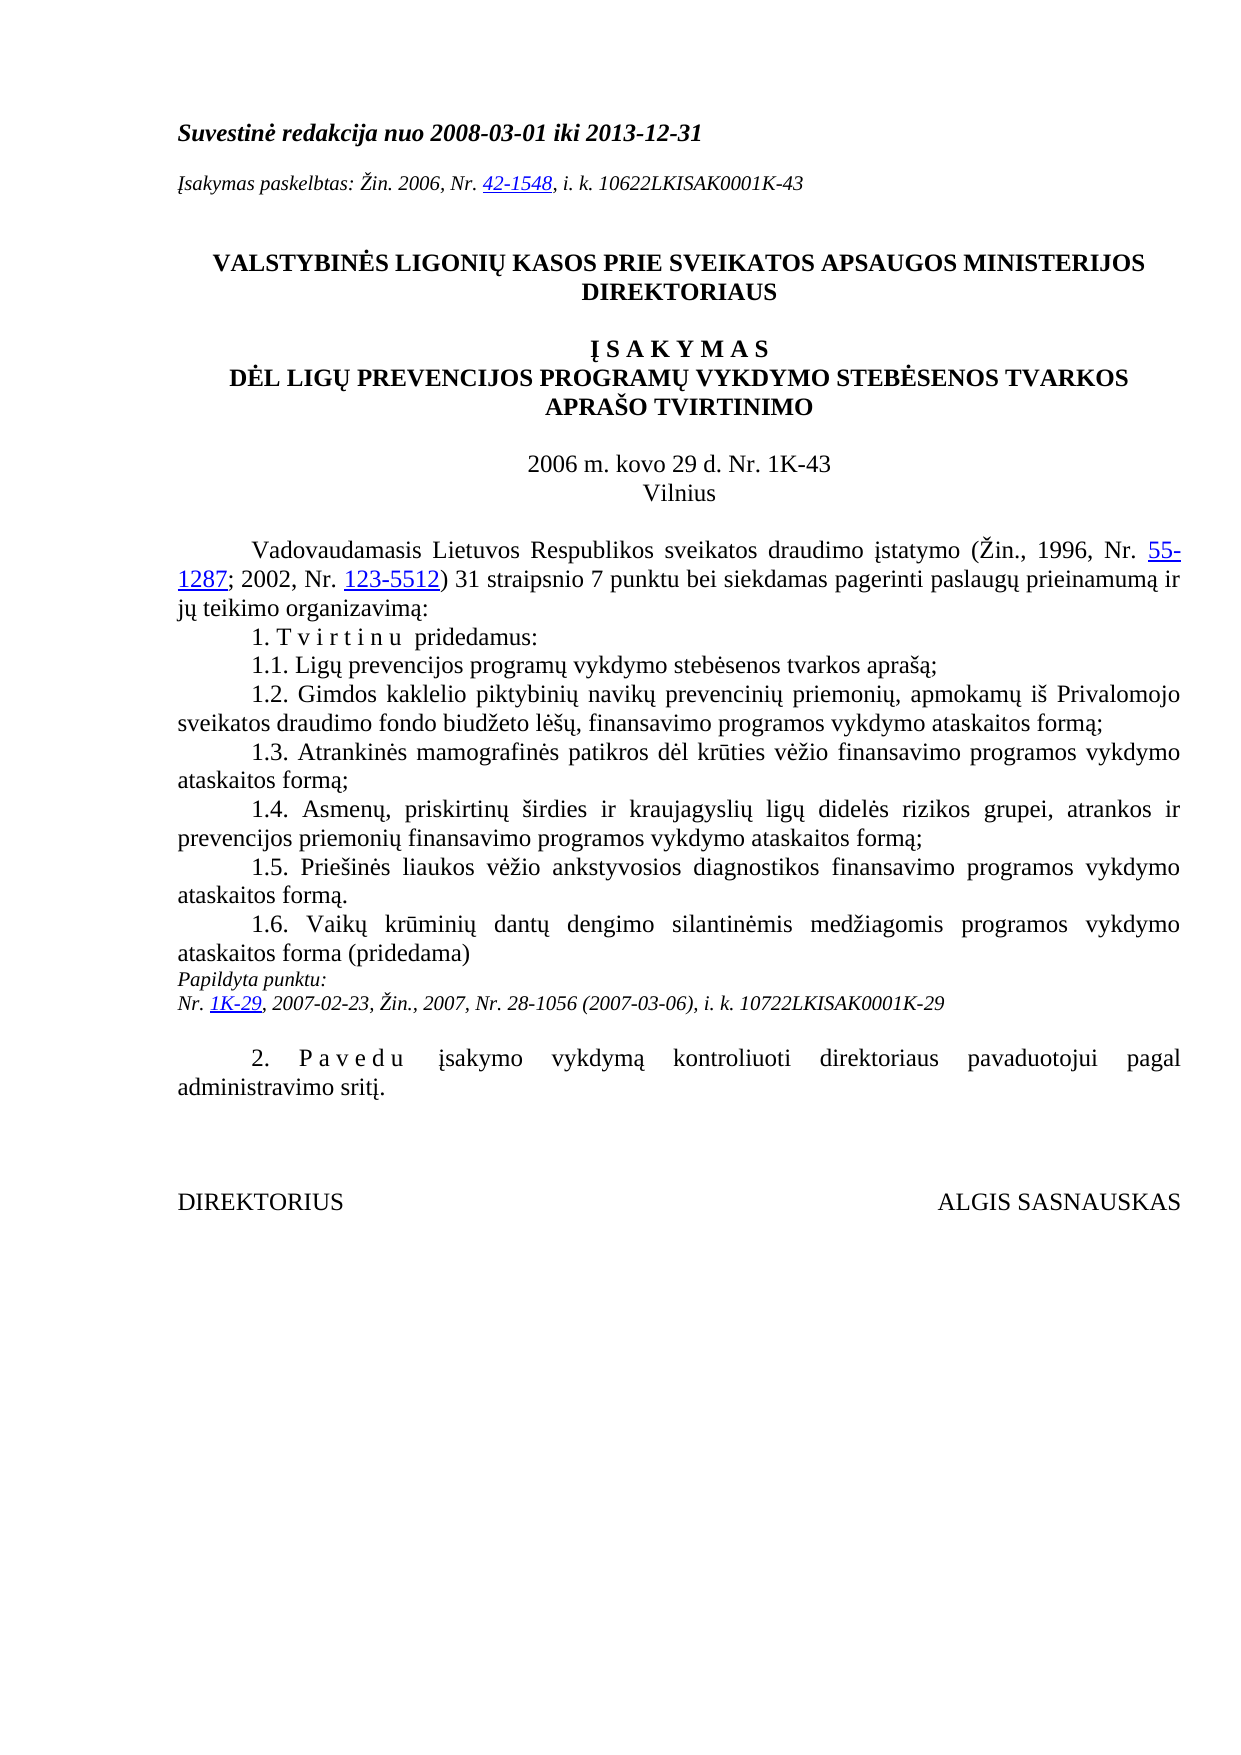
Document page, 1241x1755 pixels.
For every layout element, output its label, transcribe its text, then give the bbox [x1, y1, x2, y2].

text 2006 m. kovo 29 d. Nr. 1K-43 [177, 449, 1181, 478]
text 1.6. Vaikų krūminių dantų dengimo silantinėmis medžiagomis programos vykdymo ataskaitos forma (pridedama) [177, 909, 1181, 967]
text 1.5. Priešinės liaukos vėžio ankstyvosios diagnostikos finansavimo programos vykdymo ataskaitos formą. [177, 852, 1181, 909]
text 1. Tvirtinu pridedamus: [177, 622, 1181, 650]
text 2. Pavedu įsakymo vykdymą kontroliuoti direktoriaus pavaduotojui pagal administravimo sritį. [177, 1043, 1181, 1101]
text DIREKTORIUS ALGIS SASNAUSKAS [177, 1187, 1181, 1216]
text Suvestinė redakcija nuo 2008-03-01 iki 2013-12-31 [177, 118, 1181, 147]
text 1.3. Atrankinės mamografinės patikros dėl krūties vėžio finansavimo programos vykdymo ataskaitos formą; [177, 737, 1181, 794]
text Į S A K Y M A S [177, 334, 1181, 363]
text Vadovaudamasis Lietuvos Respublikos sveikatos draudimo įstatymo (Žin., 1996, Nr. 55-1287; 2002, Nr. 123-5512) 31 straipsnio 7 punktu bei siekdamas pagerinti paslaugų prieinamumą ir jų teikimo organizavimą: [177, 535, 1181, 622]
text Įsakymas paskelbtas: Žin. 2006, Nr. 42-1548, i. k. 10622LKISAK0001K-43 [177, 171, 1181, 195]
text VALSTYBINĖS LIGONIŲ KASOS PRIE SVEIKATOS APSAUGOS MINISTERIJOS DIREKTORIAUS [177, 248, 1181, 305]
text 1.1. Ligų prevencijos programų vykdymo stebėsenos tvarkos aprašą; [177, 650, 1181, 679]
text Papildyta punktu: [177, 967, 1181, 991]
text 1.2. Gimdos kaklelio piktybinių navikų prevencinių priemonių, apmokamų iš Privalomojo sveikatos draudimo fondo biudžeto lėšų, finansavimo programos vykdymo ataskaitos formą; [177, 679, 1181, 737]
text 1.4. Asmenų, priskirtinų širdies ir kraujagyslių ligų didelės rizikos grupei, atrankos ir prevencijos priemonių finansavimo programos vykdymo ataskaitos formą; [177, 794, 1181, 852]
text DĖL LIGŲ PREVENCIJOS PROGRAMŲ VYKDYMO STEBĖSENOS TVARKOS APRAŠO TVIRTINIMO [177, 363, 1181, 420]
text Nr. 1K-29, 2007-02-23, Žin., 2007, Nr. 28-1056 (2007-03-06), i. k. 10722LKISAK0001K-29 [177, 991, 1181, 1015]
text Vilnius [177, 478, 1181, 507]
